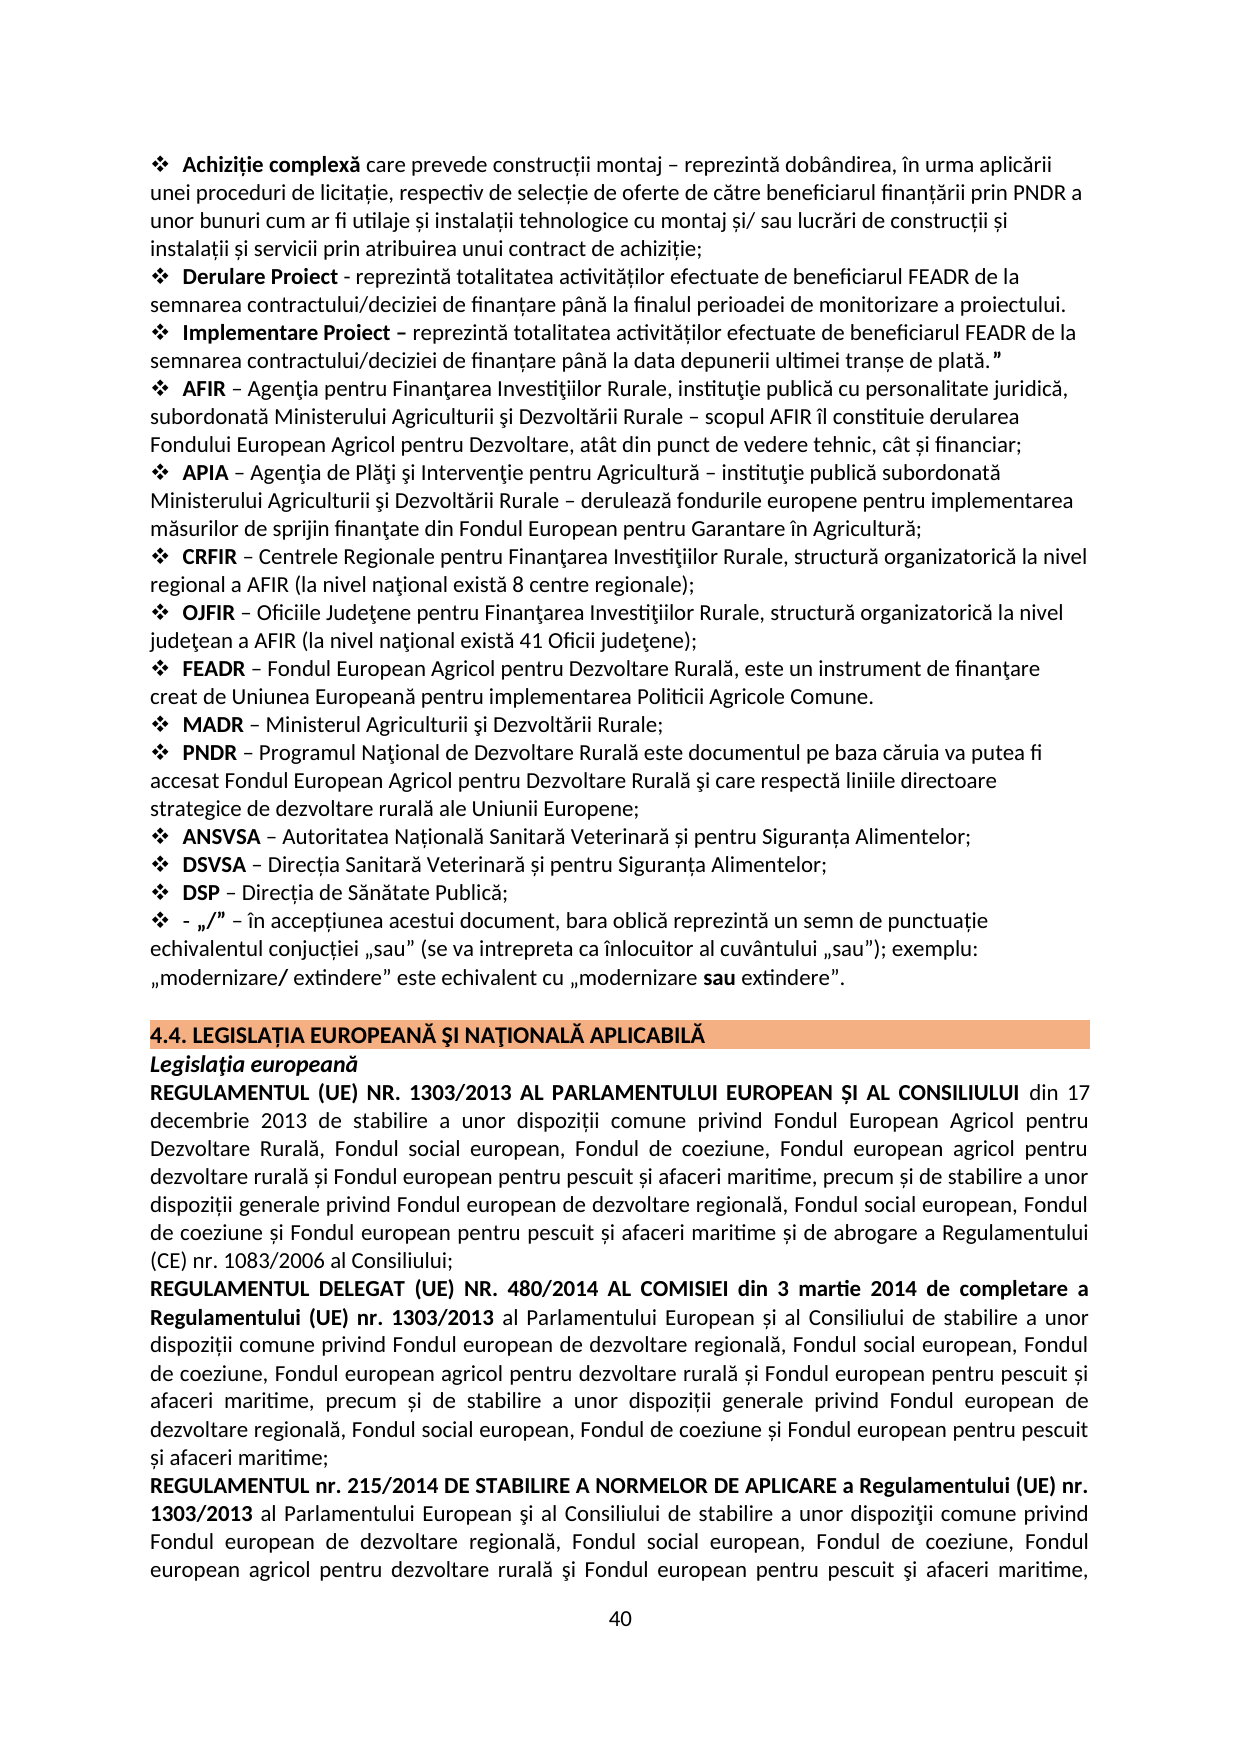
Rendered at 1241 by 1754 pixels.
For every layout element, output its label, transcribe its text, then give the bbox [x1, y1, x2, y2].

text REGULAMENTUL (UE) NR. 1303/2013 AL PARLAMENTULUI EUROPEAN ȘI AL CONSILIULUI din 17 decembrie 2013 de stabilire a unor dispoziții comune privind Fondul European Agricol pentru Dezvoltare Rurală, Fondul social european, Fondul de coeziune, Fondul european agricol pentru dezvoltare rurală și Fondul european pentru pescuit și afaceri maritime, precum și de stabilire a unor dispoziții generale privind Fondul european de dezvoltare regională, Fondul social european, Fondul de coeziune și Fondul european pentru pescuit și afaceri maritime și de abrogare a Regulamentului (CE) nr. 1083/2006 al Consiliului; [150, 1078, 1090, 1274]
text REGULAMENTUL DELEGAT (UE) NR. 480/2014 AL COMISIEI din 3 martie 2014 de completare a Regulamentului (UE) nr. 1303/2013 al Parlamentului European și al Consiliului de stabilire a unor dispoziții comune privind Fondul european de dezvoltare regională, Fondul social european, Fondul de coeziune, Fondul european agricol pentru dezvoltare rurală și Fondul european pentru pescuit și afaceri maritime, precum și de stabilire a unor dispoziții generale privind Fondul european de dezvoltare regională, Fondul social european, Fondul de coeziune și Fondul european pentru pescuit și afaceri maritime; [150, 1274, 1090, 1471]
text APIA – Agenţia de Plăţi şi Intervenţie pentru Agricultură – instituţie publică subordonată Ministerului Agriculturii şi Dezvoltării Rurale – derulează fondurile europene pentru implementarea măsurilor de sprijin finanţate din Fondul European pentru Garantare în Agricultură; [150, 458, 1090, 542]
text MADR – Ministerul Agriculturii şi Dezvoltării Rurale; [150, 710, 1090, 738]
text REGULAMENTUL nr. 215/2014 DE STABILIRE A NORMELOR DE APLICARE a Regulamentului (UE) nr. 1303/2013 al Parlamentului European şi al Consiliului de stabilire a unor dispoziţii comune privind Fondul european de dezvoltare regională, Fondul social european, Fondul de coeziune, Fondul european agricol pentru dezvoltare rurală şi Fondul european pentru pescuit şi afaceri maritime, [150, 1471, 1090, 1583]
text ANSVSA – Autoritatea Națională Sanitară Veterinară și pentru Siguranța Alimentelor; [150, 822, 1090, 851]
text Legislaţia europeană [150, 1049, 1090, 1078]
text DSVSA – Direcția Sanitară Veterinară și pentru Siguranța Alimentelor; [150, 851, 1090, 878]
text 4.4. LEGISLAȚIA EUROPEANĂ ŞI NAŢIONALĂ APLICABILĂ [150, 1020, 1090, 1049]
text Implementare Proiect – reprezintă totalitatea activităților efectuate de beneficiarul FEADR de la semnarea contractului/deciziei de finanțare până la data depunerii ultimei tranșe de plată.” [150, 318, 1090, 374]
text DSP – Direcția de Sănătate Publică; [150, 878, 1090, 907]
text AFIR – Agenţia pentru Finanţarea Investiţiilor Rurale, instituţie publică cu personalitate juridică, subordonată Ministerului Agriculturii şi Dezvoltării Rurale – scopul AFIR îl constituie derularea Fondului European Agricol pentru Dezvoltare, atât din punct de vedere tehnic, cât și financiar; [150, 374, 1090, 458]
text OJFIR – Oficiile Judeţene pentru Finanţarea Investiţiilor Rurale, structură organizatorică la nivel judeţean a AFIR (la nivel naţional există 41 Oficii judeţene); [150, 598, 1090, 654]
text - „/” – în accepțiunea acestui document, bara oblică reprezintă un semn de punctuație echivalentul conjucției „sau” (se va intrepreta ca înlocuitor al cuvântului „sau”); exemplu: „modernizare/ extindere” este echivalent cu „modernizare sau extindere”. [150, 907, 1090, 991]
text CRFIR – Centrele Regionale pentru Finanţarea Investiţiilor Rurale, structură organizatorică la nivel regional a AFIR (la nivel naţional există 8 centre regionale); [150, 542, 1090, 598]
text PNDR – Programul Naţional de Dezvoltare Rurală este documentul pe baza căruia va putea fi accesat Fondul European Agricol pentru Dezvoltare Rurală şi care respectă liniile directoare strategice de dezvoltare rurală ale Uniunii Europene; [150, 738, 1090, 822]
text Achiziție complexă care prevede construcții montaj – reprezintă dobândirea, în urma aplicării unei proceduri de licitație, respectiv de selecție de oferte de către beneficiarul finanțării prin PNDR a unor bunuri cum ar fi utilaje și instalații tehnologice cu montaj și/ sau lucrări de construcții și instalații și servicii prin atribuirea unui contract de achiziție; [150, 150, 1090, 262]
text FEADR – Fondul European Agricol pentru Dezvoltare Rurală, este un instrument de finanţare creat de Uniunea Europeană pentru implementarea Politicii Agricole Comune. [150, 654, 1090, 710]
text Derulare Proiect - reprezintă totalitatea activităților efectuate de beneficiarul FEADR de la semnarea contractului/deciziei de finanțare până la finalul perioadei de monitorizare a proiectului. [150, 262, 1090, 318]
